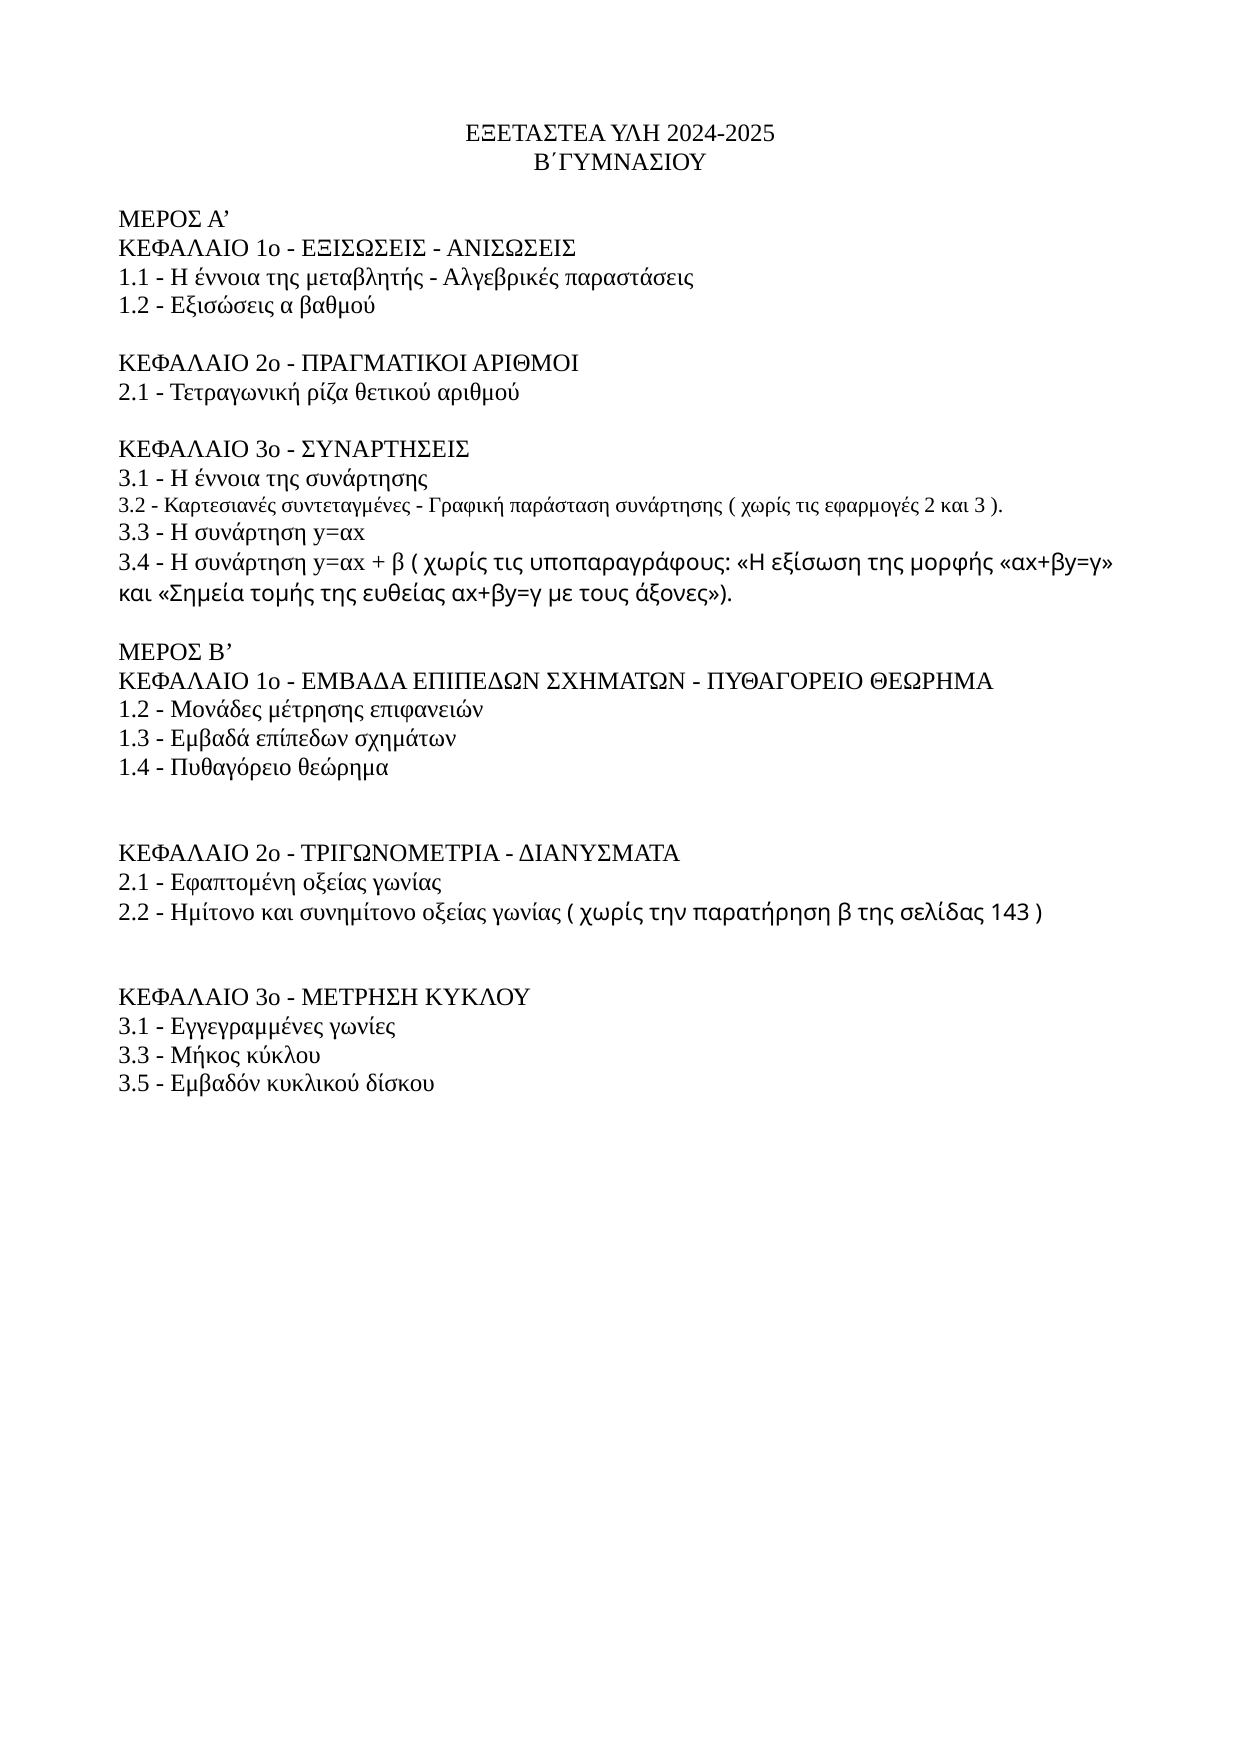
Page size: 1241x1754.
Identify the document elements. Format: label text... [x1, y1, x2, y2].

text 2.1 - Τετραγωνική ρίζα θετικού αριθμού [118, 377, 1122, 406]
text 3.1 - Εγγεγραμμένες γωνίες [118, 1011, 1122, 1040]
text 3.3 - Η συνάρτηση y=αx [118, 517, 1122, 546]
text ΜΕΡΟΣ Α’ [118, 204, 1122, 233]
text Β΄ΓΥΜΝΑΣΙΟΥ [118, 147, 1122, 176]
text 3.5 - Εμβαδόν κυκλικού δίσκου [118, 1068, 1122, 1097]
text 1.2 - Μονάδες μέτρησης επιφανειών [118, 694, 1122, 723]
text ΚΕΦΑΛΑΙΟ 1ο - ΕΞΙΣΩΣΕΙΣ - ΑΝΙΣΩΣΕΙΣ [118, 233, 1122, 262]
text 1.1 - Η έννοια της μεταβλητής - Αλγεβρικές παραστάσεις [118, 262, 1122, 291]
text 1.2 - Εξισώσεις α βαθμού [118, 291, 1122, 319]
text 1.4 - Πυθαγόρειο θεώρημα [118, 752, 1122, 781]
text 3.2 - Καρτεσιανές συντεταγμένες - Γραφική παράσταση συνάρτησης ( χωρίς τις εφαρμογές 2 και 3 ). [118, 492, 1122, 517]
text ΜΕΡΟΣ Β’ [118, 637, 1122, 666]
text ΕΞΕΤΑΣΤΕΑ ΥΛΗ 2024-2025 [118, 118, 1122, 147]
text 2.1 - Εφαπτομένη οξείας γωνίας [118, 867, 1122, 896]
text 3.4 - Η συνάρτηση y=αx + β ( χωρίς τις υποπαραγράφους: «Η εξίσωση της μορφής «αx+βy=γ» και «Σημεία τομής της ευθείας αx+βy=γ με τους άξονες»). [118, 546, 1122, 608]
text 3.3 - Μήκος κύκλου [118, 1040, 1122, 1068]
text ΚΕΦΑΛΑΙΟ 3ο - ΣΥΝΑΡΤΗΣΕΙΣ [118, 434, 1122, 463]
text ΚΕΦΑΛΑΙΟ 3ο - ΜΕΤΡΗΣΗ ΚΥΚΛΟΥ [118, 982, 1122, 1011]
text 3.1 - Η έννοια της συνάρτησης [118, 463, 1122, 492]
text ΚΕΦΑΛΑΙΟ 1ο - ΕΜΒΑΔΑ ΕΠΙΠΕΔΩΝ ΣΧΗΜΑΤΩΝ - ΠΥΘΑΓΟΡΕΙΟ ΘΕΩΡΗΜΑ [118, 666, 1122, 694]
text 2.2 - Ημίτονο και συνημίτονο οξείας γωνίας ( χωρίς την παρατήρηση β της σελίδας 143 ) [118, 896, 1122, 927]
text 1.3 - Εμβαδά επίπεδων σχημάτων [118, 723, 1122, 752]
text ΚΕΦΑΛΑΙΟ 2ο - ΠΡΑΓΜΑΤΙΚΟΙ ΑΡΙΘΜΟΙ [118, 348, 1122, 377]
text ΚΕΦΑΛΑΙΟ 2ο - ΤΡΙΓΩΝΟΜΕΤΡΙΑ - ΔΙΑΝΥΣΜΑΤΑ [118, 838, 1122, 867]
